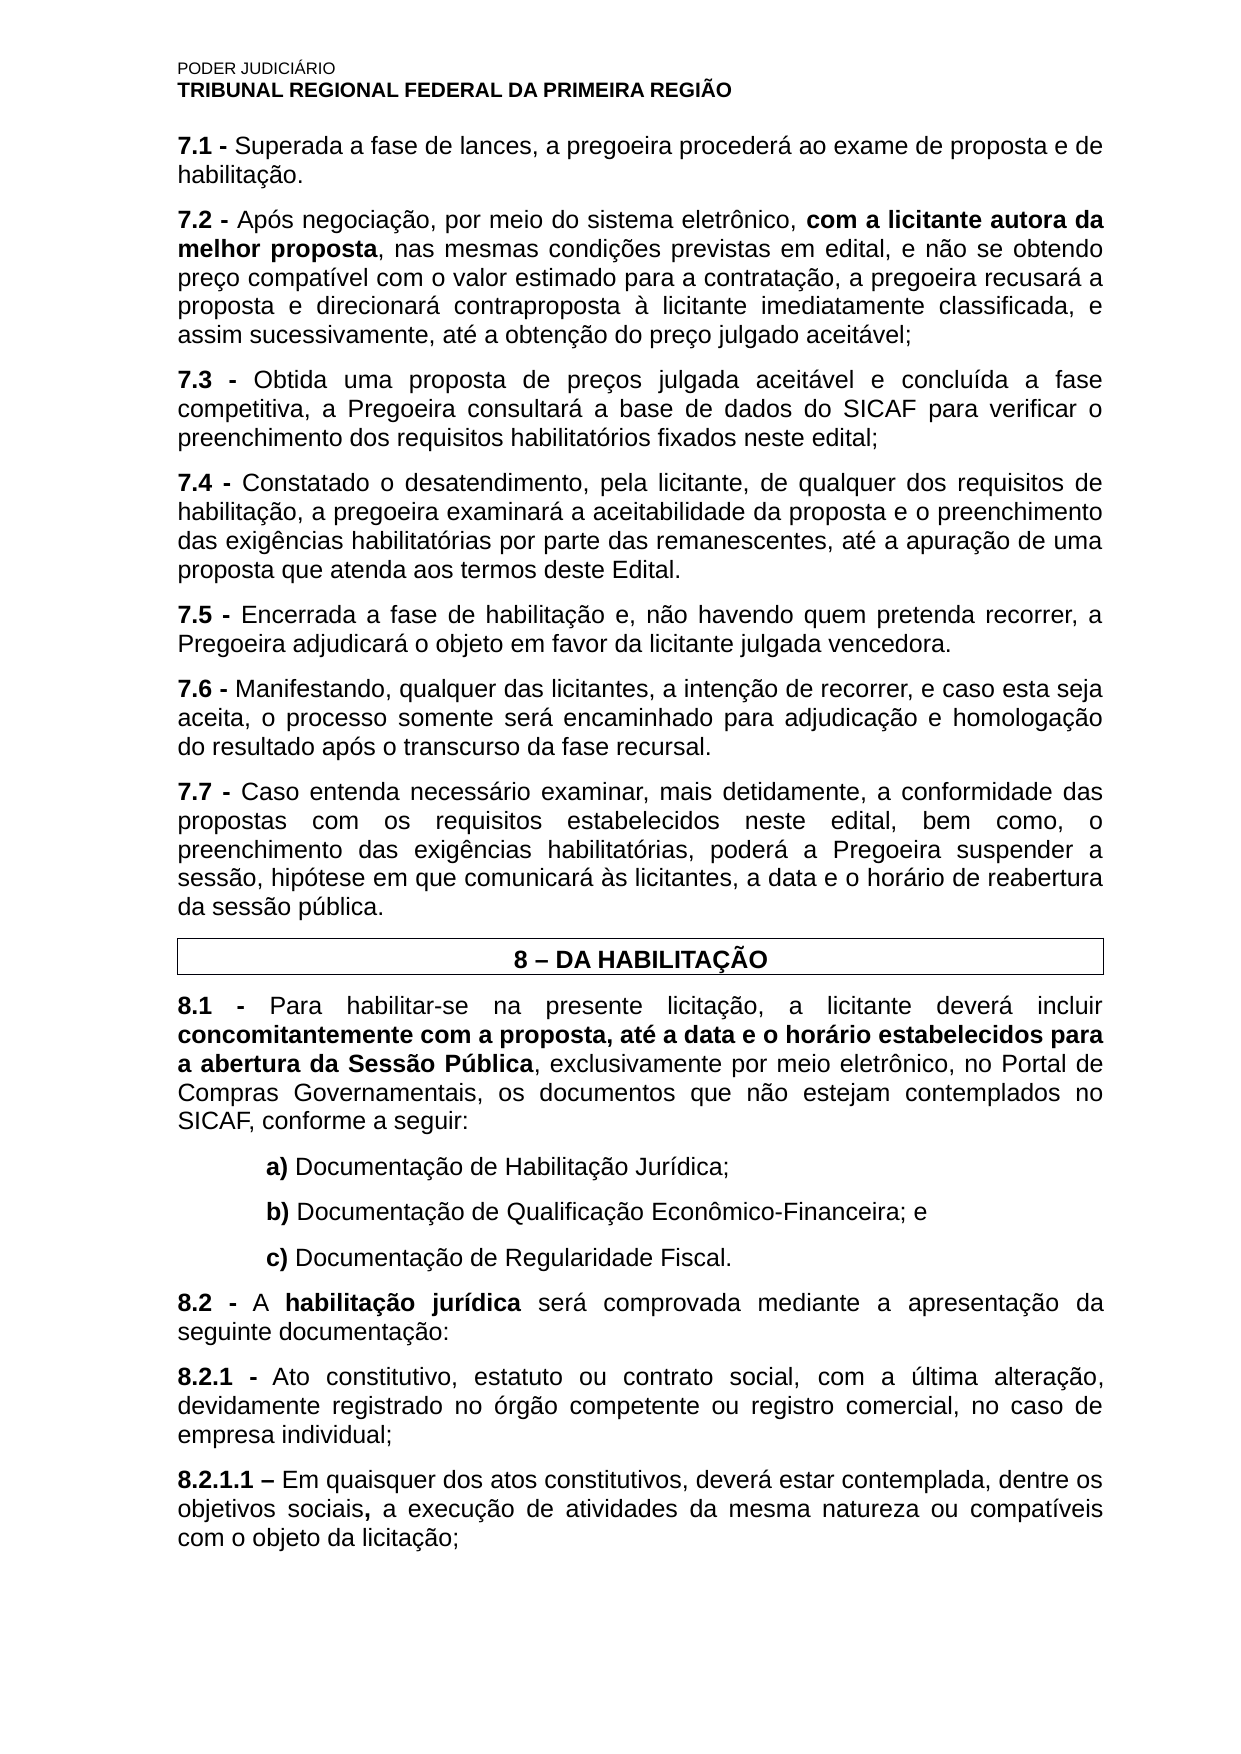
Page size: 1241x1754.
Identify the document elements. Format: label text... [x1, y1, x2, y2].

text 8.2.1.1 – Em quaisquer dos atos constitutivos, deverá estar contemplada, dentre os objetivos sociais, a execução de atividades da mesma natureza ou compatíveis com o objeto da licitação; [177, 1465, 1104, 1551]
text a) Documentação de Habilitação Jurídica; [177, 1152, 1104, 1181]
text 8.2.1 - Ato constitutivo, estatuto ou contrato social, com a última alteração, devidamente registrado no órgão competente ou registro comercial, no caso de empresa individual; [177, 1362, 1104, 1448]
text 8 – DA HABILITAÇÃO [178, 939, 1103, 974]
text 7.7 - Caso entenda necessário examinar, mais detidamente, a conformidade das propostas com os requisitos estabelecidos neste edital, bem como, o preenchimento das exigências habilitatórias, poderá a Pregoeira suspender a sessão, hipótese em que comunicará às licitantes, a data e o horário de reabertura da sessão pública. [177, 777, 1104, 921]
text 7.1 - Superada a fase de lances, a pregoeira procederá ao exame de proposta e de habilitação. [177, 131, 1104, 188]
text 7.3 - Obtida uma proposta de preços julgada aceitável e concluída a fase competitiva, a Pregoeira consultará a base de dados do SICAF para verificar o preenchimento dos requisitos habilitatórios fixados neste edital; [177, 366, 1104, 452]
text b) Documentação de Qualificação Econômico-Financeira; e [177, 1197, 1104, 1226]
text c) Documentação de Regularidade Fiscal. [177, 1243, 1104, 1271]
text 7.6 - Manifestando, qualquer das licitantes, a intenção de recorrer, e caso esta seja aceita, o processo somente será encaminhado para adjudicação e homologação do resultado após o transcurso da fase recursal. [177, 674, 1104, 761]
text 7.5 - Encerrada a fase de habilitação e, não havendo quem pretenda recorrer, a Pregoeira adjudicará o objeto em favor da licitante julgada vencedora. [177, 600, 1104, 658]
text 8.2 - A habilitação jurídica será comprovada mediante a apresentação da seguinte documentação: [177, 1288, 1104, 1346]
text 7.4 - Constatado o desatendimento, pela licitante, de qualquer dos requisitos de habilitação, a pregoeira examinará a aceitabilidade da proposta e o preenchimento das exigências habilitatórias por parte das remanescentes, até a apuração de uma proposta que atenda aos termos deste Edital. [177, 468, 1104, 583]
text 7.2 - Após negociação, por meio do sistema eletrônico, com a licitante autora da melhor proposta, nas mesmas condições previstas em edital, e não se obtendo preço compatível com o valor estimado para a contratação, a pregoeira recusará a proposta e direcionará contraproposta à licitante imediatamente classificada, e assim sucessivamente, até a obtenção do preço julgado aceitável; [177, 205, 1104, 349]
text 8.1 - Para habilitar-se na presente licitação, a licitante deverá incluir concomitantemente com a proposta, até a data e o horário estabelecidos para a abertura da Sessão Pública, exclusivamente por meio eletrônico, no Portal de Compras Governamentais, os documentos que não estejam contemplados no SICAF, conforme a seguir: [177, 991, 1104, 1135]
